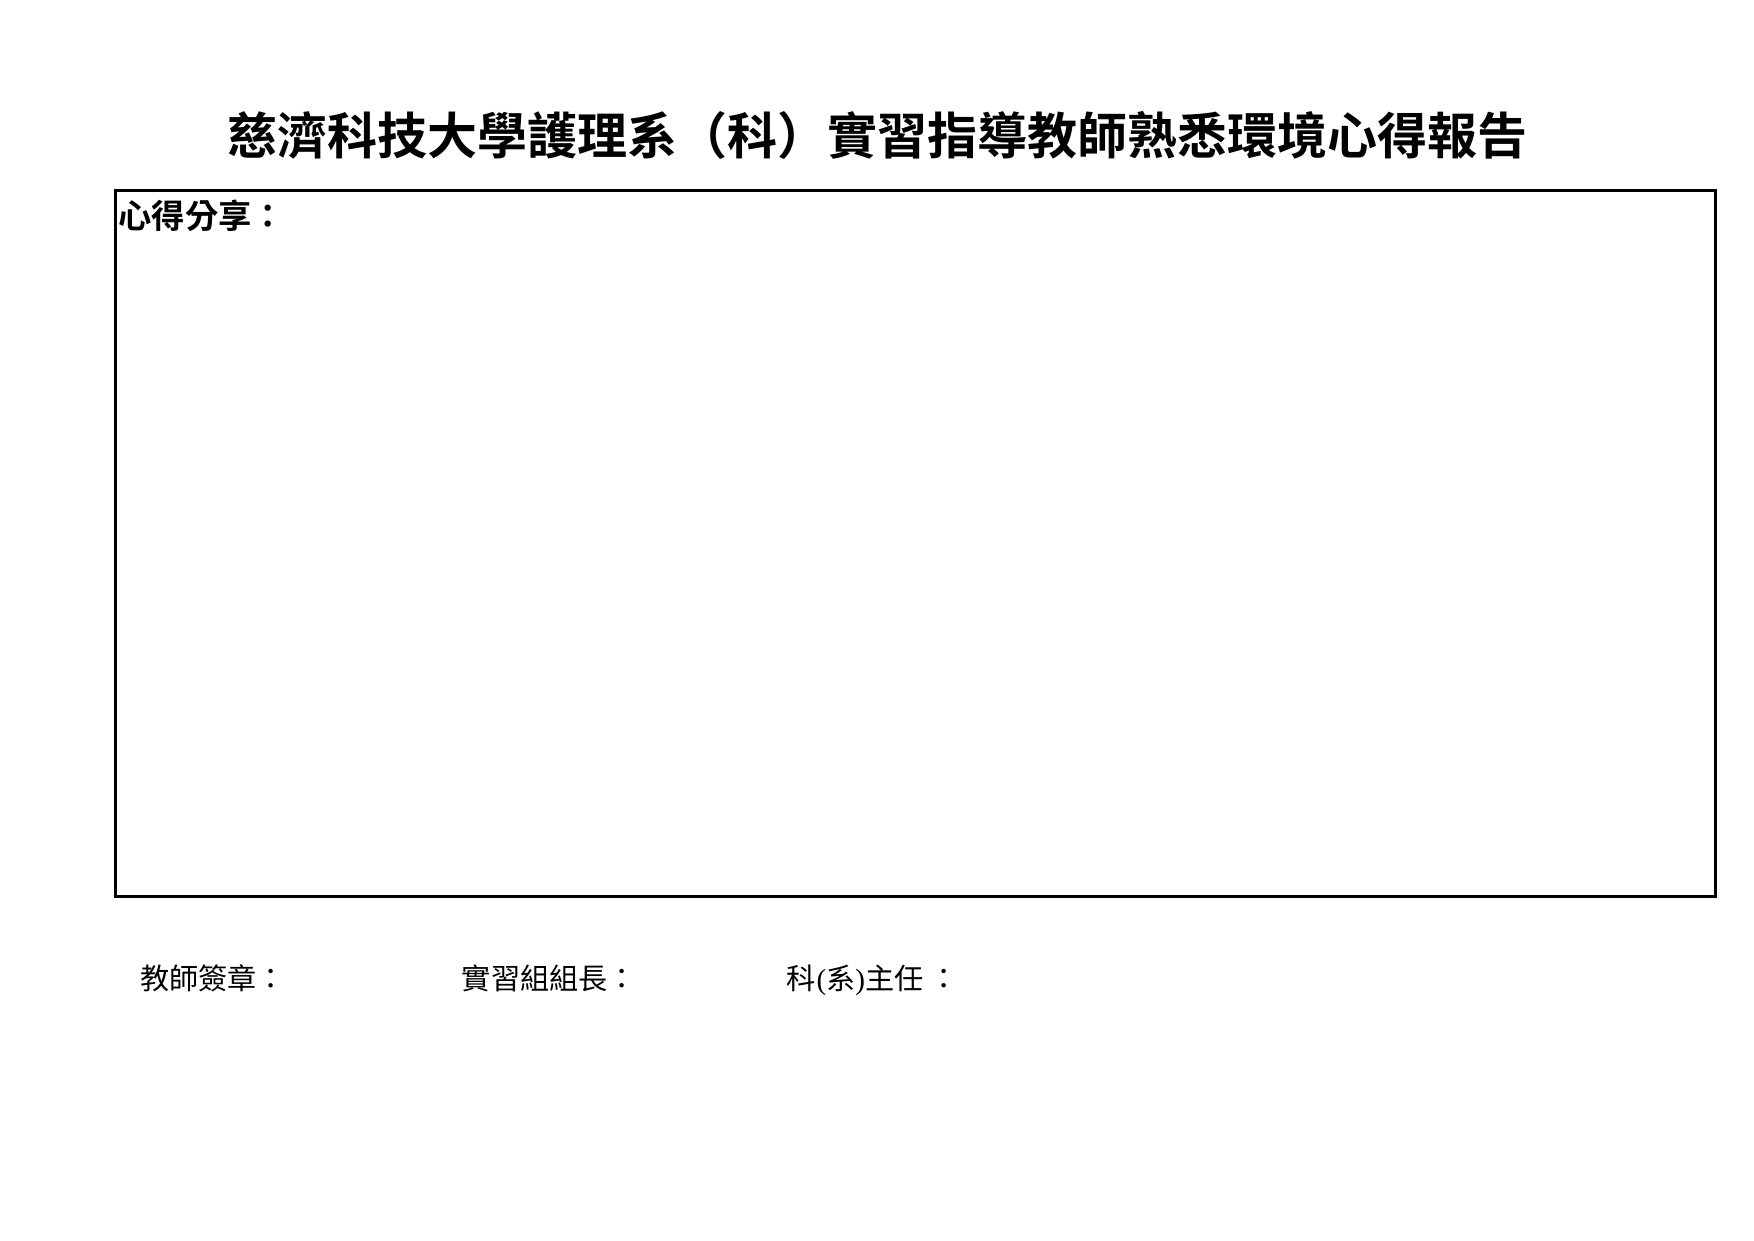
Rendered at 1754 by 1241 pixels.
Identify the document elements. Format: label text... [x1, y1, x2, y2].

text 教師簽章： 實習組組長： 科(系)主任 ： [118, 955, 1636, 997]
table_header 心得分享： [117, 192, 1714, 894]
text 慈濟科技大學護理系（科）實習指導教師熟悉環境心得報告 [118, 118, 1636, 164]
